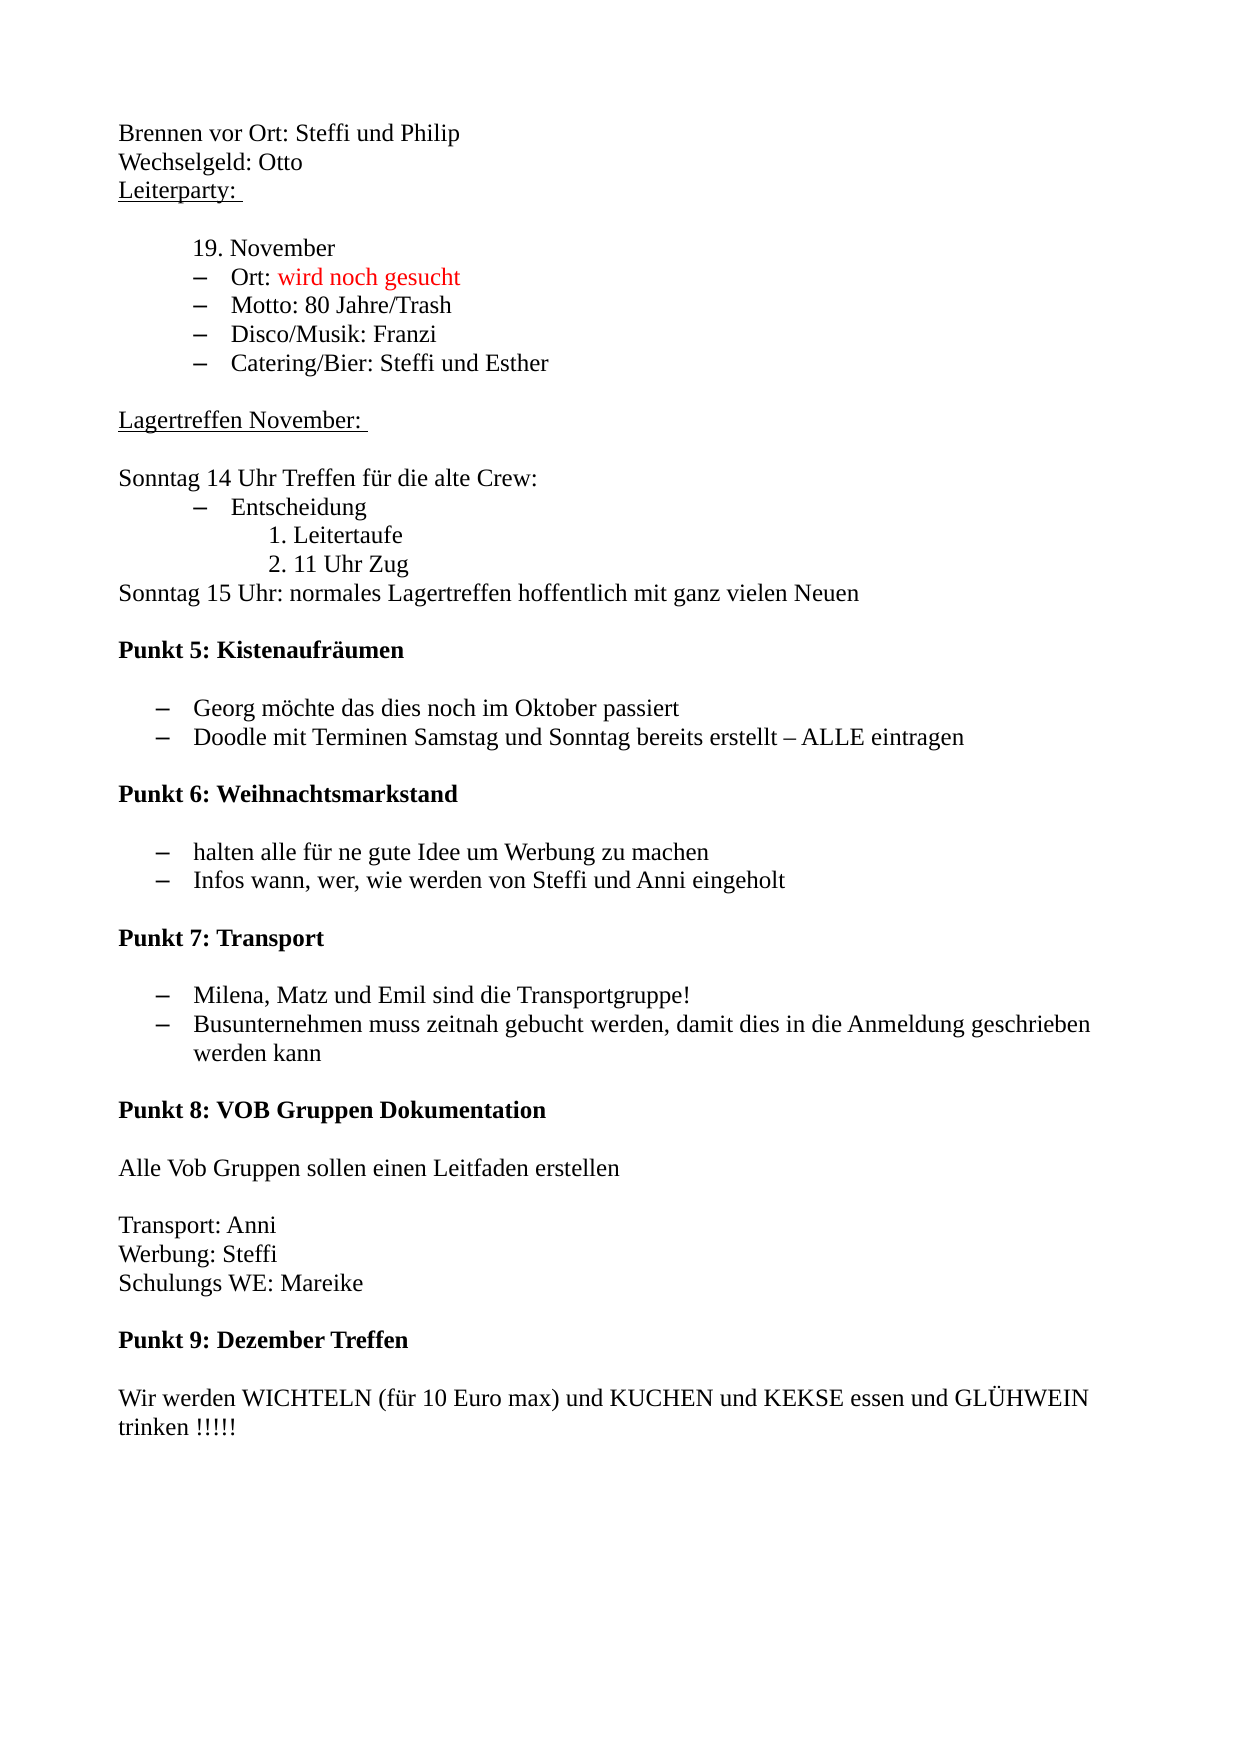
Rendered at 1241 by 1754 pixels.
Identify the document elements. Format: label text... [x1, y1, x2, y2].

text Werbung: Steffi [118, 1239, 1122, 1268]
text Leiterparty: [118, 176, 1122, 204]
text Wir werden WICHTELN (für 10 Euro max) und KUCHEN und KEKSE essen und GLÜHWEIN trinken !!!!! [118, 1383, 1122, 1441]
text Wechselgeld: Otto [118, 147, 1122, 176]
text Lagertreffen November: [118, 406, 1122, 434]
text Punkt 5: Kistenaufräumen [118, 636, 1122, 664]
text Sonntag 14 Uhr Treffen für die alte Crew: [118, 463, 1122, 492]
list halten alle für ne gute Idee um Werbung zu machen [156, 837, 1122, 866]
list Milena, Matz und Emil sind die Transportgruppe! [156, 981, 1122, 1009]
text Sonntag 15 Uhr: normales Lagertreffen hoffentlich mit ganz vielen Neuen [118, 578, 1122, 607]
list Busunternehmen muss zeitnah gebucht werden, damit dies in die Anmeldung geschrieben werden kann [156, 1009, 1122, 1067]
text Transport: Anni [118, 1211, 1122, 1239]
list Catering/Bier: Steffi und Esther [193, 348, 1122, 377]
text Punkt 7: Transport [118, 923, 1122, 952]
list Infos wann, wer, wie werden von Steffi und Anni eingeholt [156, 866, 1122, 894]
list 2. 11 Uhr Zug [231, 549, 1122, 578]
list Doodle mit Terminen Samstag und Sonntag bereits erstellt – ALLE eintragen [156, 722, 1122, 751]
text Schulungs WE: Mareike [118, 1268, 1122, 1297]
text Brennen vor Ort: Steffi und Philip [118, 118, 1122, 147]
list Disco/Musik: Franzi [193, 319, 1122, 348]
list Motto: 80 Jahre/Trash [193, 291, 1122, 319]
text Punkt 8: VOB Gruppen Dokumentation [118, 1096, 1122, 1124]
list Georg möchte das dies noch im Oktober passiert [156, 693, 1122, 722]
text Punkt 6: Weihnachtsmarkstand [118, 779, 1122, 808]
text Alle Vob Gruppen sollen einen Leitfaden erstellen [118, 1153, 1122, 1182]
list Entscheidung [193, 492, 1122, 521]
text 19. November [118, 233, 1122, 262]
list Ort: wird noch gesucht [193, 262, 1122, 291]
list 1. Leitertaufe [231, 521, 1122, 549]
text Punkt 9: Dezember Treffen [118, 1326, 1122, 1354]
